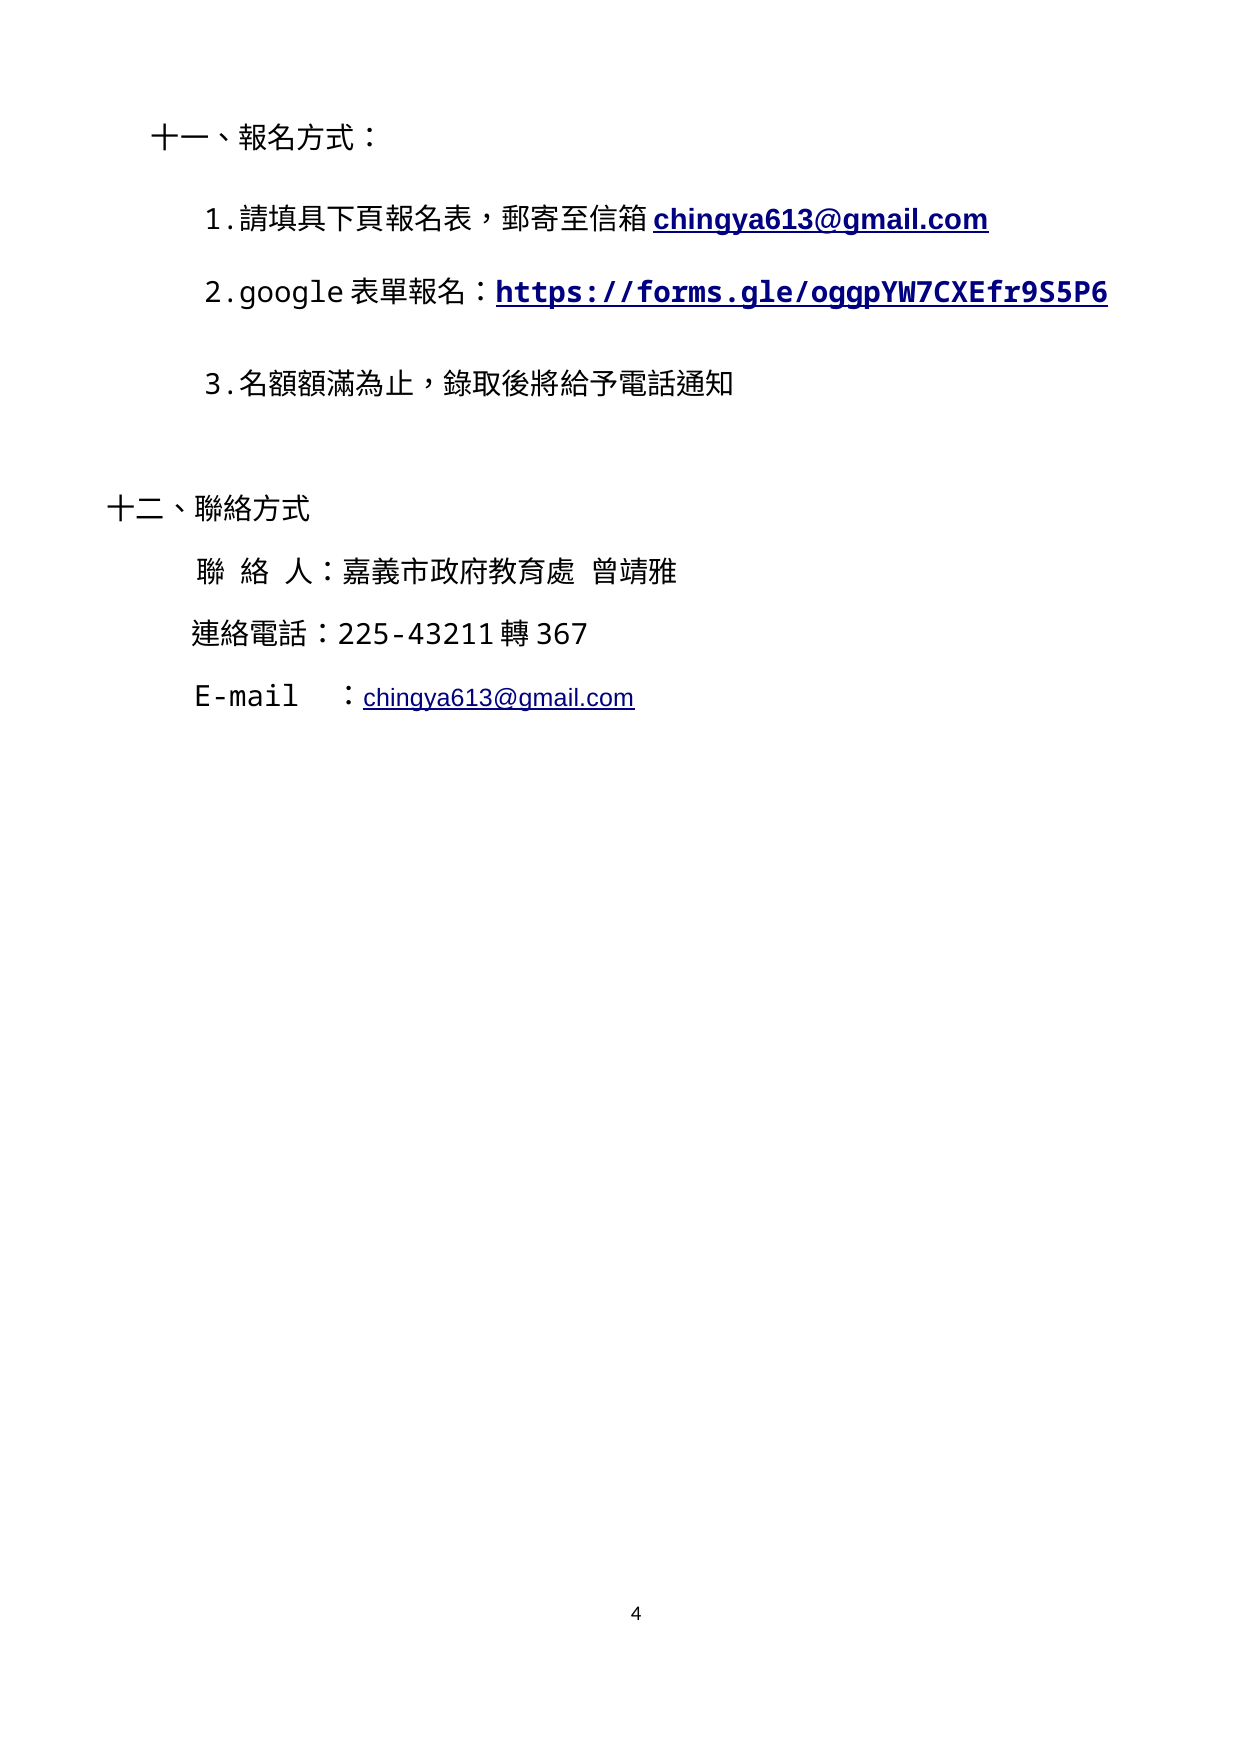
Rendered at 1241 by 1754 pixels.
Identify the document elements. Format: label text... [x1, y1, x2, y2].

text 1.請填具下頁報名表，郵寄至信箱chingya613@gmail.com [204, 176, 1165, 238]
text E-mail ：chingya613@gmail.com [106, 653, 1165, 715]
text 2.google表單報名：https://forms.gle/oggpYW7CXEfr9S5P6 [204, 248, 1165, 311]
text 聯 絡 人：嘉義市政府教育處 曾靖雅 [106, 528, 1165, 590]
text 3.名額額滿為止，錄取後將給予電話通知 [204, 340, 1165, 403]
text 連絡電話：225-43211轉367 [121, 590, 1165, 653]
text 十二、聯絡方式 [106, 465, 1165, 528]
text 十一、報名方式： [151, 94, 1165, 157]
